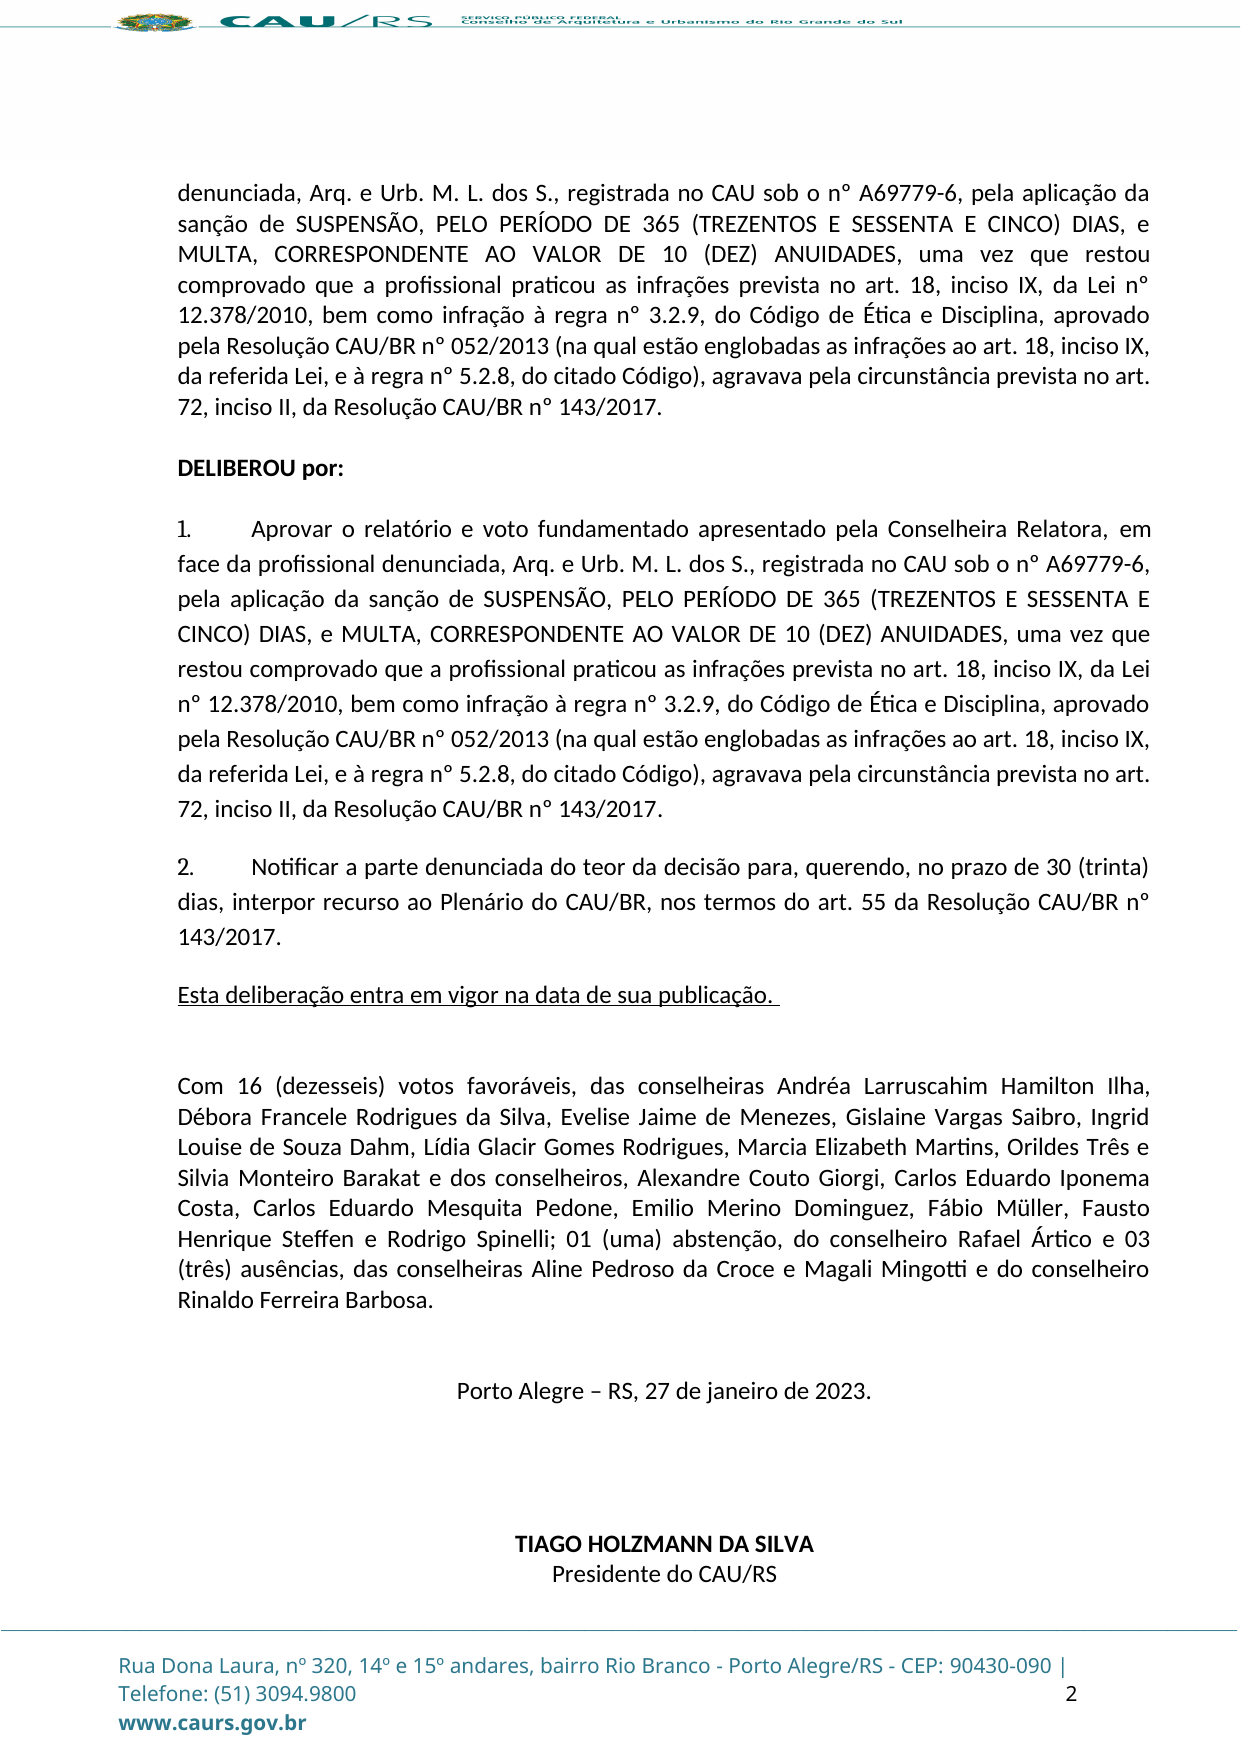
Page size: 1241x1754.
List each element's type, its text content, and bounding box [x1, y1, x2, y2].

text TIAGO HOLZMANN DA SILVA [177, 1528, 1152, 1559]
text DELIBEROU por: [177, 452, 1152, 482]
text Porto Alegre – RS, 27 de janeiro de 2023. [177, 1376, 1152, 1406]
list Aprovar o relatório e voto fundamentado apresentado pela Conselheira Relatora, em face da profissional denunciada, Arq. e Urb. M. L. dos S., registrada no CAU sob o nº A69779-6, pela aplicação da sanção de SUSPENSÃO, PELO PERÍODO DE 365 (TREZENTOS E SESSENTA E CINCO) DIAS, e MULTA, CORRESPONDENTE AO VALOR DE 10 (DEZ) ANUIDADES, uma vez que restou comprovado que a profissional praticou as infrações prevista no art. 18, inciso IX, da Lei nº 12.378/2010, bem como infração à regra nº 3.2.9, do Código de Ética e Disciplina, aprovado pela Resolução CAU/BR nº 052/2013 (na qual estão englobadas as infrações ao art. 18, inciso IX, da referida Lei, e à regra nº 5.2.8, do citado Código), agravava pela circunstância prevista no art. 72, inciso II, da Resolução CAU/BR nº 143/2017. [177, 513, 1152, 823]
text Com 16 (dezesseis) votos favoráveis, das conselheiras Andréa Larruscahim Hamilton Ilha, Débora Francele Rodrigues da Silva, Evelise Jaime de Menezes, Gislaine Vargas Saibro, Ingrid Louise de Souza Dahm, Lídia Glacir Gomes Rodrigues, Marcia Elizabeth Martins, Orildes Três e Silvia Monteiro Barakat e dos conselheiros, Alexandre Couto Giorgi, Carlos Eduardo Iponema Costa, Carlos Eduardo Mesquita Pedone, Emilio Merino Dominguez, Fábio Müller, Fausto Henrique Steffen e Rodrigo Spinelli; 01 (uma) abstenção, do conselheiro Rafael Ártico e 03 (três) ausências, das conselheiras Aline Pedroso da Croce e Magali Mingotti e do conselheiro Rinaldo Ferreira Barbosa. [177, 1070, 1152, 1314]
list Esta deliberação entra em vigor na data de sua publicação. [177, 979, 1152, 1009]
text Presidente do CAU/RS [177, 1559, 1152, 1589]
list Notificar a parte denunciada do teor da decisão para, querendo, no prazo de 30 (trinta) dias, interpor recurso ao Plenário do CAU/BR, nos termos do art. 55 da Resolução CAU/BR nº 143/2017. [177, 851, 1152, 951]
text denunciada, Arq. e Urb. M. L. dos S., registrada no CAU sob o nº A69779-6, pela aplicação da sanção de SUSPENSÃO, PELO PERÍODO DE 365 (TREZENTOS E SESSENTA E CINCO) DIAS, e MULTA, CORRESPONDENTE AO VALOR DE 10 (DEZ) ANUIDADES, uma vez que restou comprovado que a profissional praticou as infrações prevista no art. 18, inciso IX, da Lei nº 12.378/2010, bem como infração à regra nº 3.2.9, do Código de Ética e Disciplina, aprovado pela Resolução CAU/BR nº 052/2013 (na qual estão englobadas as infrações ao art. 18, inciso IX, da referida Lei, e à regra nº 5.2.8, do citado Código), agravava pela circunstância prevista no art. 72, inciso II, da Resolução CAU/BR nº 143/2017. [177, 177, 1152, 421]
